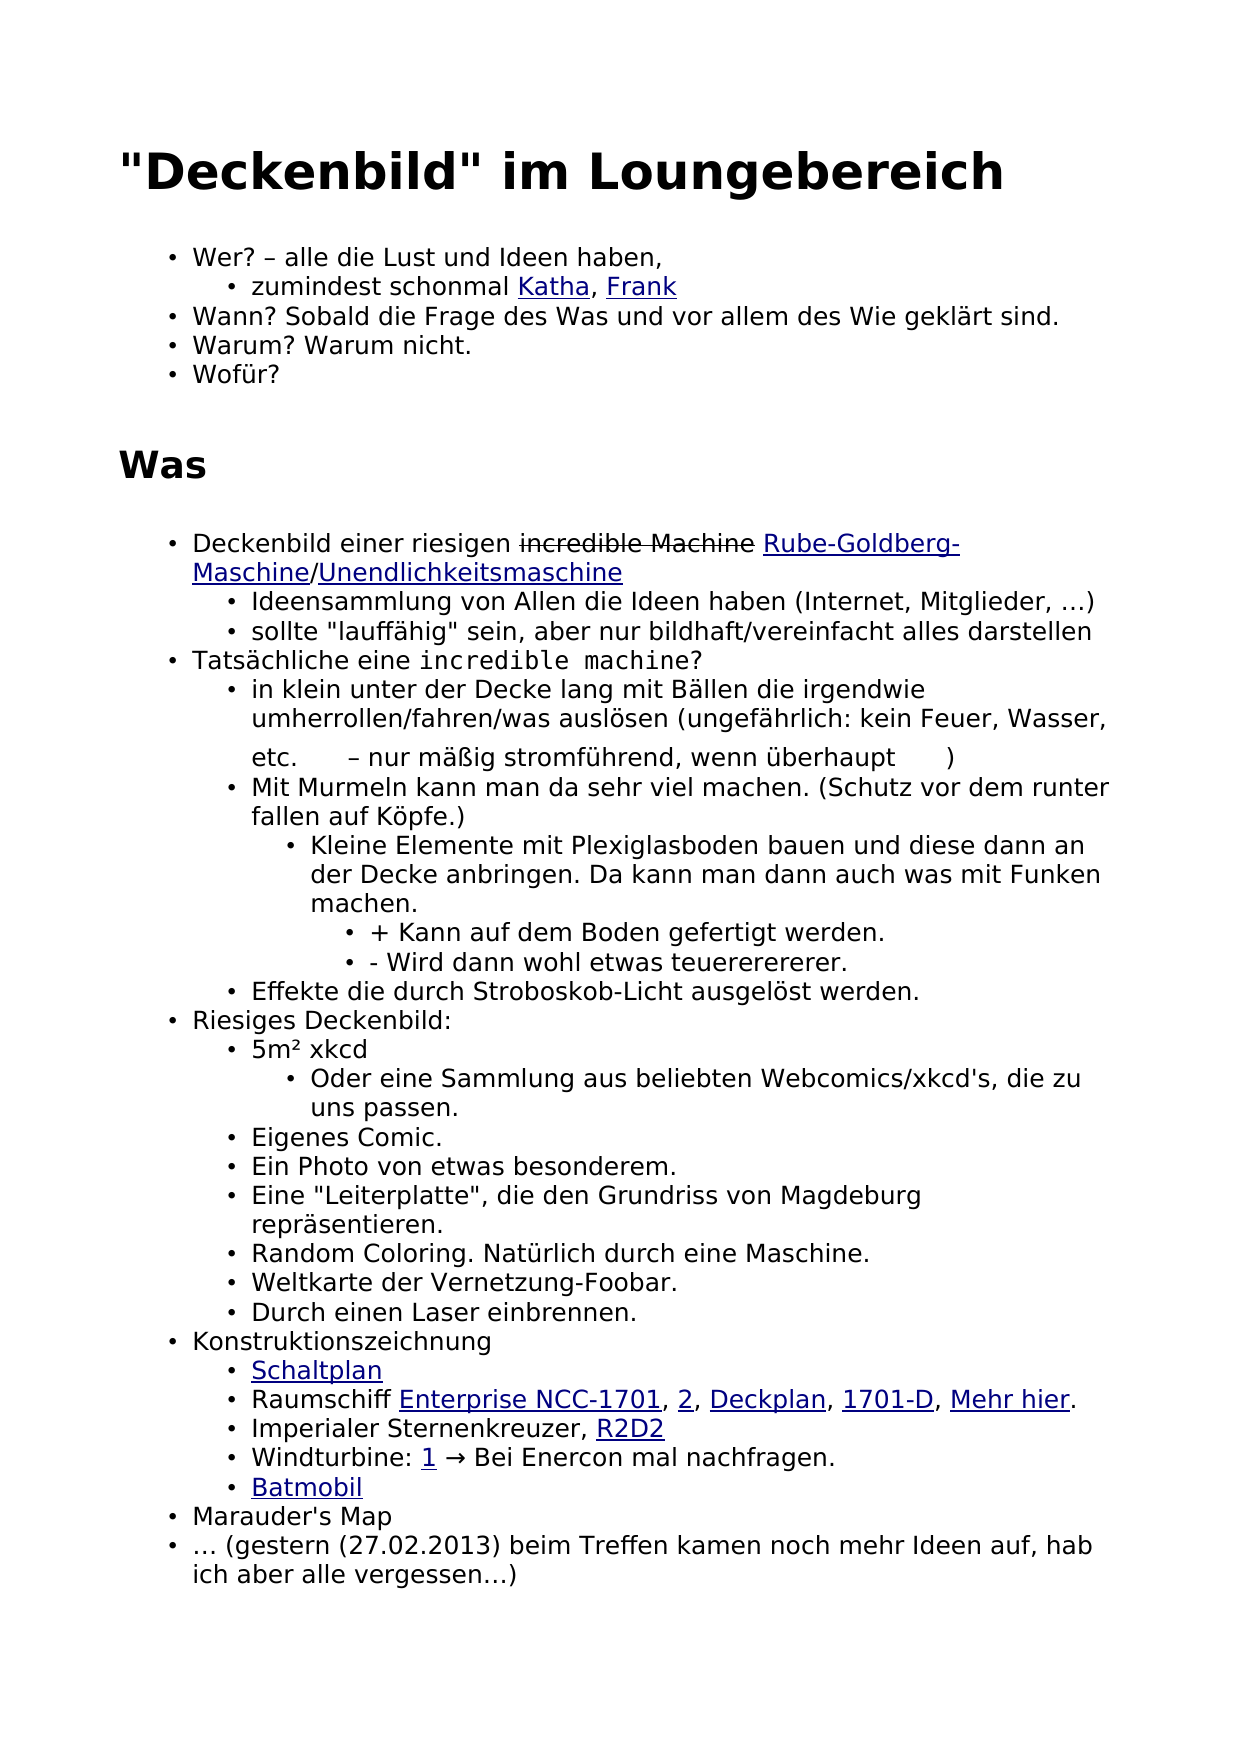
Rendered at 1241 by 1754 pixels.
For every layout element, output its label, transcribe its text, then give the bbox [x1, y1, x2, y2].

list Eigenes Comic. [236, 1123, 1122, 1152]
list Eine "Leiterplatte", die den Grundriss von Magdeburg repräsentieren. [236, 1181, 1122, 1239]
list Mit Murmeln kann man da sehr viel machen. (Schutz vor dem runter fallen auf Köpfe.) [236, 773, 1122, 831]
list Riesiges Deckenbild: [177, 1006, 1122, 1035]
list Warum? Warum nicht. [177, 331, 1122, 360]
list Ideensammlung von Allen die Ideen haben (Internet, Mitglieder, …) [236, 588, 1122, 617]
list Wann? Sobald die Frage des Was und vor allem des Wie geklärt sind. [177, 302, 1122, 331]
list Wofür? [177, 360, 1122, 389]
list 5m² xkcd [236, 1035, 1122, 1064]
list Konstruktionszeichnung [177, 1327, 1122, 1356]
subtitle "Deckenbild" im Loungebereich [118, 143, 1122, 201]
list Schaltplan [236, 1356, 1122, 1385]
list - Wird dann wohl etwas teuererererer. [354, 948, 1122, 977]
list Deckenbild einer riesigen incredible Machine Rube-Goldberg-Maschine/Unendlichkeitsmaschine [177, 529, 1122, 588]
list Kleine Elemente mit Plexiglasboden bauen und diese dann an der Decke anbringen. Da kann man dann auch was mit Funken machen. [295, 831, 1122, 919]
list Windturbine: 1 → Bei Enercon mal nachfragen. [236, 1444, 1122, 1473]
list Wer? – alle die Lust und Ideen haben, [177, 243, 1122, 272]
list Weltkarte der Vernetzung-Foobar. [236, 1269, 1122, 1298]
list Marauder's Map [177, 1502, 1122, 1531]
list Oder eine Sammlung aus beliebten Webcomics/xkcd's, die zu uns passen. [295, 1064, 1122, 1123]
list Imperialer Sternenkreuzer, R2D2 [236, 1414, 1122, 1444]
list in klein unter der Decke lang mit Bällen die irgendwie umherrollen/fahren/was auslösen (ungefährlich: kein Feuer, Wasser, etc. – nur mäßig stromführend, wenn überhaupt ) [236, 675, 1122, 773]
list … (gestern (27.02.2013) beim Treffen kamen noch mehr Ideen auf, hab ich aber alle vergessen…) [177, 1531, 1122, 1589]
list zumindest schonmal Katha, Frank [236, 272, 1122, 302]
subtitle Was [118, 444, 1122, 487]
list Durch einen Laser einbrennen. [236, 1298, 1122, 1327]
list Effekte die durch Stroboskob-Licht ausgelöst werden. [236, 977, 1122, 1006]
list Tatsächliche eine incredible machine? [177, 646, 1122, 675]
list Batmobil [236, 1473, 1122, 1502]
list sollte "lauffähig" sein, aber nur bildhaft/vereinfacht alles darstellen [236, 617, 1122, 646]
list Random Coloring. Natürlich durch eine Maschine. [236, 1239, 1122, 1269]
list Ein Photo von etwas besonderem. [236, 1152, 1122, 1181]
list + Kann auf dem Boden gefertigt werden. [354, 919, 1122, 948]
list Raumschiff Enterprise NCC-1701, 2, Deckplan, 1701-D, Mehr hier. [236, 1385, 1122, 1414]
